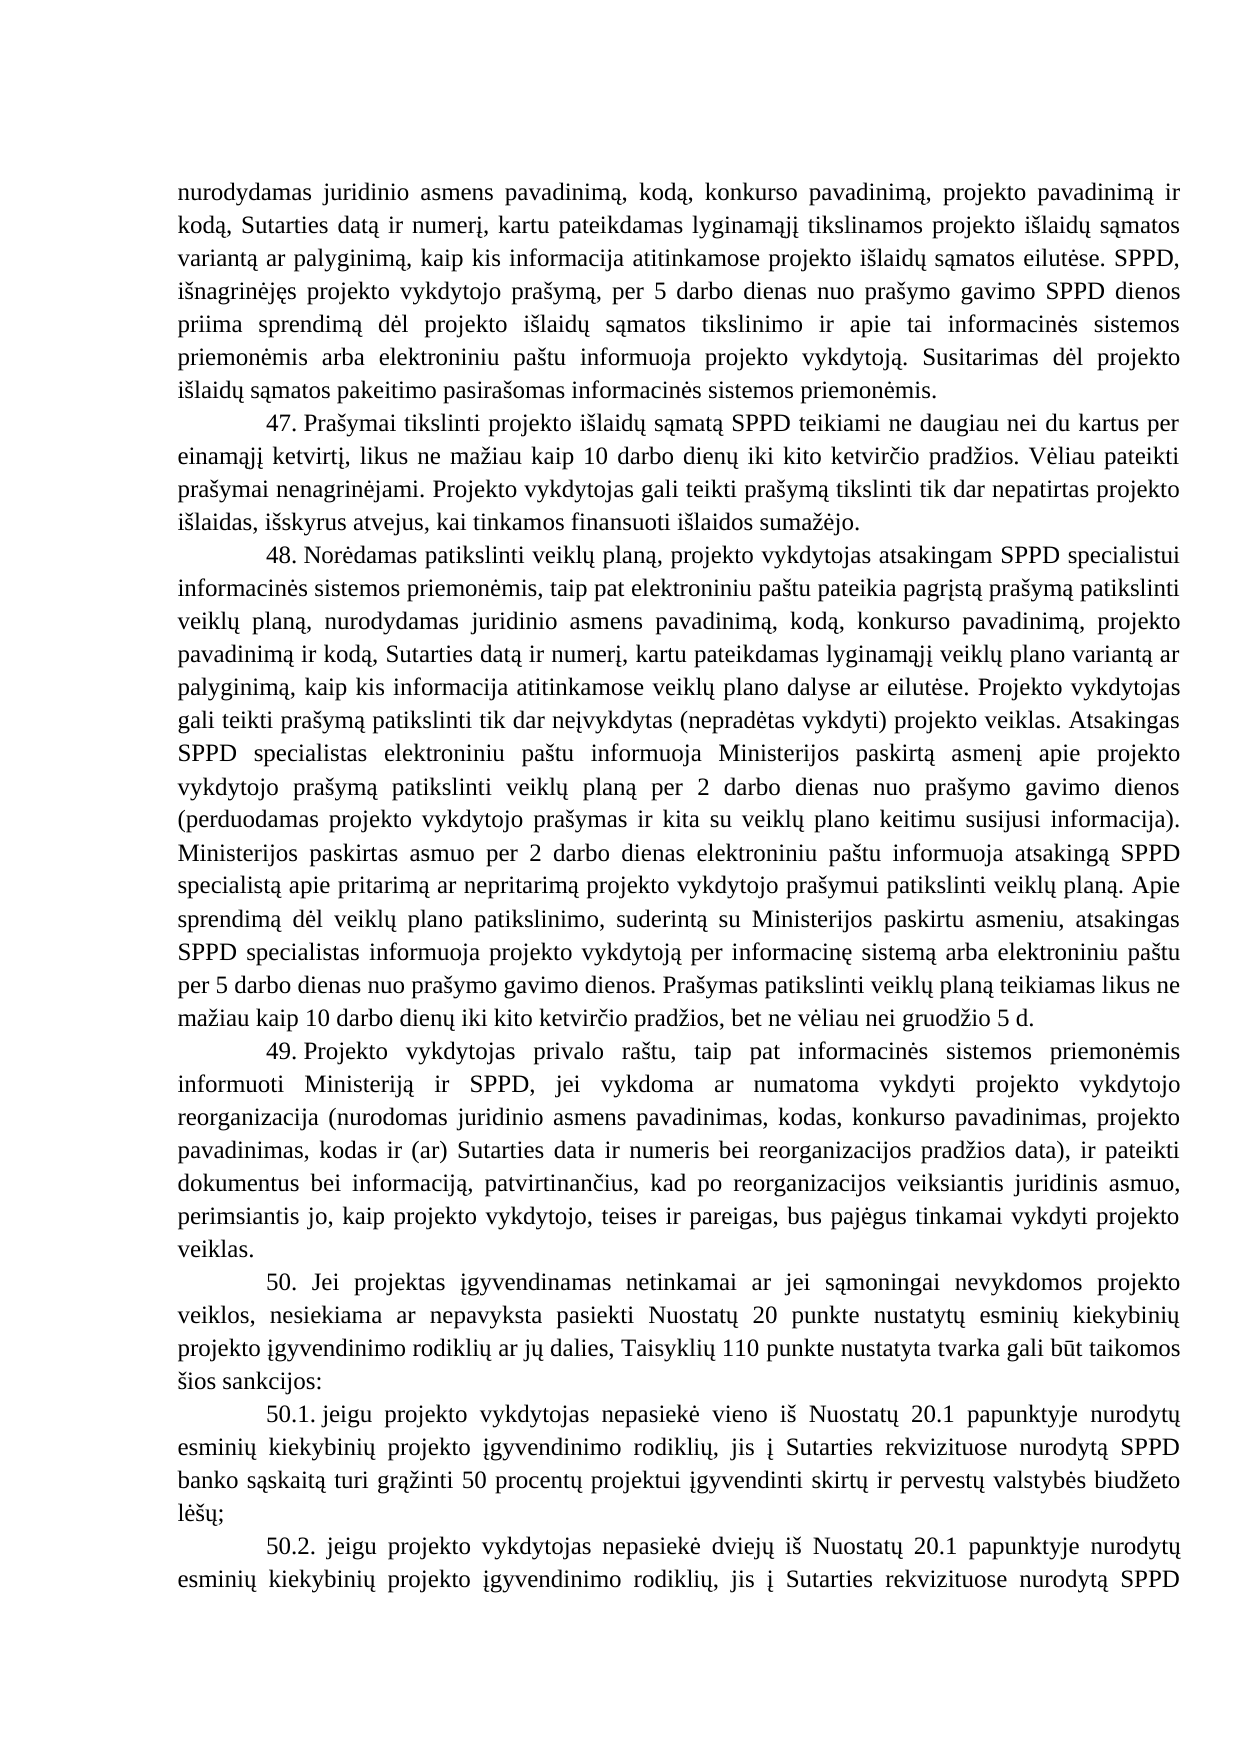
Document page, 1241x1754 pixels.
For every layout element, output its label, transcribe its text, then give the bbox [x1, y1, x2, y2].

text 50.1. jeigu projekto vykdytojas nepasiekė vieno iš Nuostatų 20.1 papunktyje nurodytų esminių kiekybinių projekto įgyvendinimo rodiklių, jis į Sutarties rekvizituose nurodytą SPPD banko sąskaitą turi grąžinti 50 procentų projektui įgyvendinti skirtų ir pervestų valstybės biudžeto lėšų; [177, 1399, 1181, 1527]
text 49. Projekto vykdytojas privalo raštu, taip pat informacinės sistemos priemonėmis informuoti Ministeriją ir SPPD, jei vykdoma ar numatoma vykdyti projekto vykdytojo reorganizacija (nurodomas juridinio asmens pavadinimas, kodas, konkurso pavadinimas, projekto pavadinimas, kodas ir (ar) Sutarties data ir numeris bei reorganizacijos pradžios data), ir pateikti dokumentus bei informaciją, patvirtinančius, kad po reorganizacijos veiksiantis juridinis asmuo, perimsiantis jo, kaip projekto vykdytojo, teises ir pareigas, bus pajėgus tinkamai vykdyti projekto veiklas. [177, 1036, 1181, 1263]
text 48. Norėdamas patikslinti veiklų planą, projekto vykdytojas atsakingam SPPD specialistui informacinės sistemos priemonėmis, taip pat elektroniniu paštu pateikia pagrįstą prašymą patikslinti veiklų planą, nurodydamas juridinio asmens pavadinimą, kodą, konkurso pavadinimą, projekto pavadinimą ir kodą, Sutarties datą ir numerį, kartu pateikdamas lyginamąjį veiklų plano variantą ar palyginimą, kaip kis informacija atitinkamose veiklų plano dalyse ar eilutėse. Projekto vykdytojas gali teikti prašymą patikslinti tik dar neįvykdytas (nepradėtas vykdyti) projekto veiklas. Atsakingas SPPD specialistas elektroniniu paštu informuoja Ministerijos paskirtą asmenį apie projekto vykdytojo prašymą patikslinti veiklų planą per 2 darbo dienas nuo prašymo gavimo dienos (perduodamas projekto vykdytojo prašymas ir kita su veiklų plano keitimu susijusi informacija). Ministerijos paskirtas asmuo per 2 darbo dienas elektroniniu paštu informuoja atsakingą SPPD specialistą apie pritarimą ar nepritarimą projekto vykdytojo prašymui patikslinti veiklų planą. Apie sprendimą dėl veiklų plano patikslinimo, suderintą su Ministerijos paskirtu asmeniu, atsakingas SPPD specialistas informuoja projekto vykdytoją per informacinę sistemą arba elektroniniu paštu per 5 darbo dienas nuo prašymo gavimo dienos. Prašymas patikslinti veiklų planą teikiamas likus ne mažiau kaip 10 darbo dienų iki kito ketvirčio pradžios, bet ne vėliau nei gruodžio 5 d. [177, 540, 1181, 1031]
text 47. Prašymai tikslinti projekto išlaidų sąmatą SPPD teikiami ne daugiau nei du kartus per einamąjį ketvirtį, likus ne mažiau kaip 10 darbo dienų iki kito ketvirčio pradžios. Vėliau pateikti prašymai nenagrinėjami. Projekto vykdytojas gali teikti prašymą tikslinti tik dar nepatirtas projekto išlaidas, išskyrus atvejus, kai tinkamos finansuoti išlaidos sumažėjo. [177, 408, 1181, 536]
text nurodydamas juridinio asmens pavadinimą, kodą, konkurso pavadinimą, projekto pavadinimą ir kodą, Sutarties datą ir numerį, kartu pateikdamas lyginamąjį tikslinamos projekto išlaidų sąmatos variantą ar palyginimą, kaip kis informacija atitinkamose projekto išlaidų sąmatos eilutėse. SPPD, išnagrinėjęs projekto vykdytojo prašymą, per 5 darbo dienas nuo prašymo gavimo SPPD dienos priima sprendimą dėl projekto išlaidų sąmatos tikslinimo ir apie tai informacinės sistemos priemonėmis arba elektroniniu paštu informuoja projekto vykdytoją. Susitarimas dėl projekto išlaidų sąmatos pakeitimo pasirašomas informacinės sistemos priemonėmis. [177, 177, 1181, 404]
text 50. Jei projektas įgyvendinamas netinkamai ar jei sąmoningai nevykdomos projekto veiklos, nesiekiama ar nepavyksta pasiekti Nuostatų 20 punkte nustatytų esminių kiekybinių projekto įgyvendinimo rodiklių ar jų dalies, Taisyklių 110 punkte nustatyta tvarka gali būt taikomos šios sankcijos: [177, 1267, 1181, 1395]
text 50.2. jeigu projekto vykdytojas nepasiekė dviejų iš Nuostatų 20.1 papunktyje nurodytų esminių kiekybinių projekto įgyvendinimo rodiklių, jis į Sutarties rekvizituose nurodytą SPPD [177, 1531, 1181, 1593]
